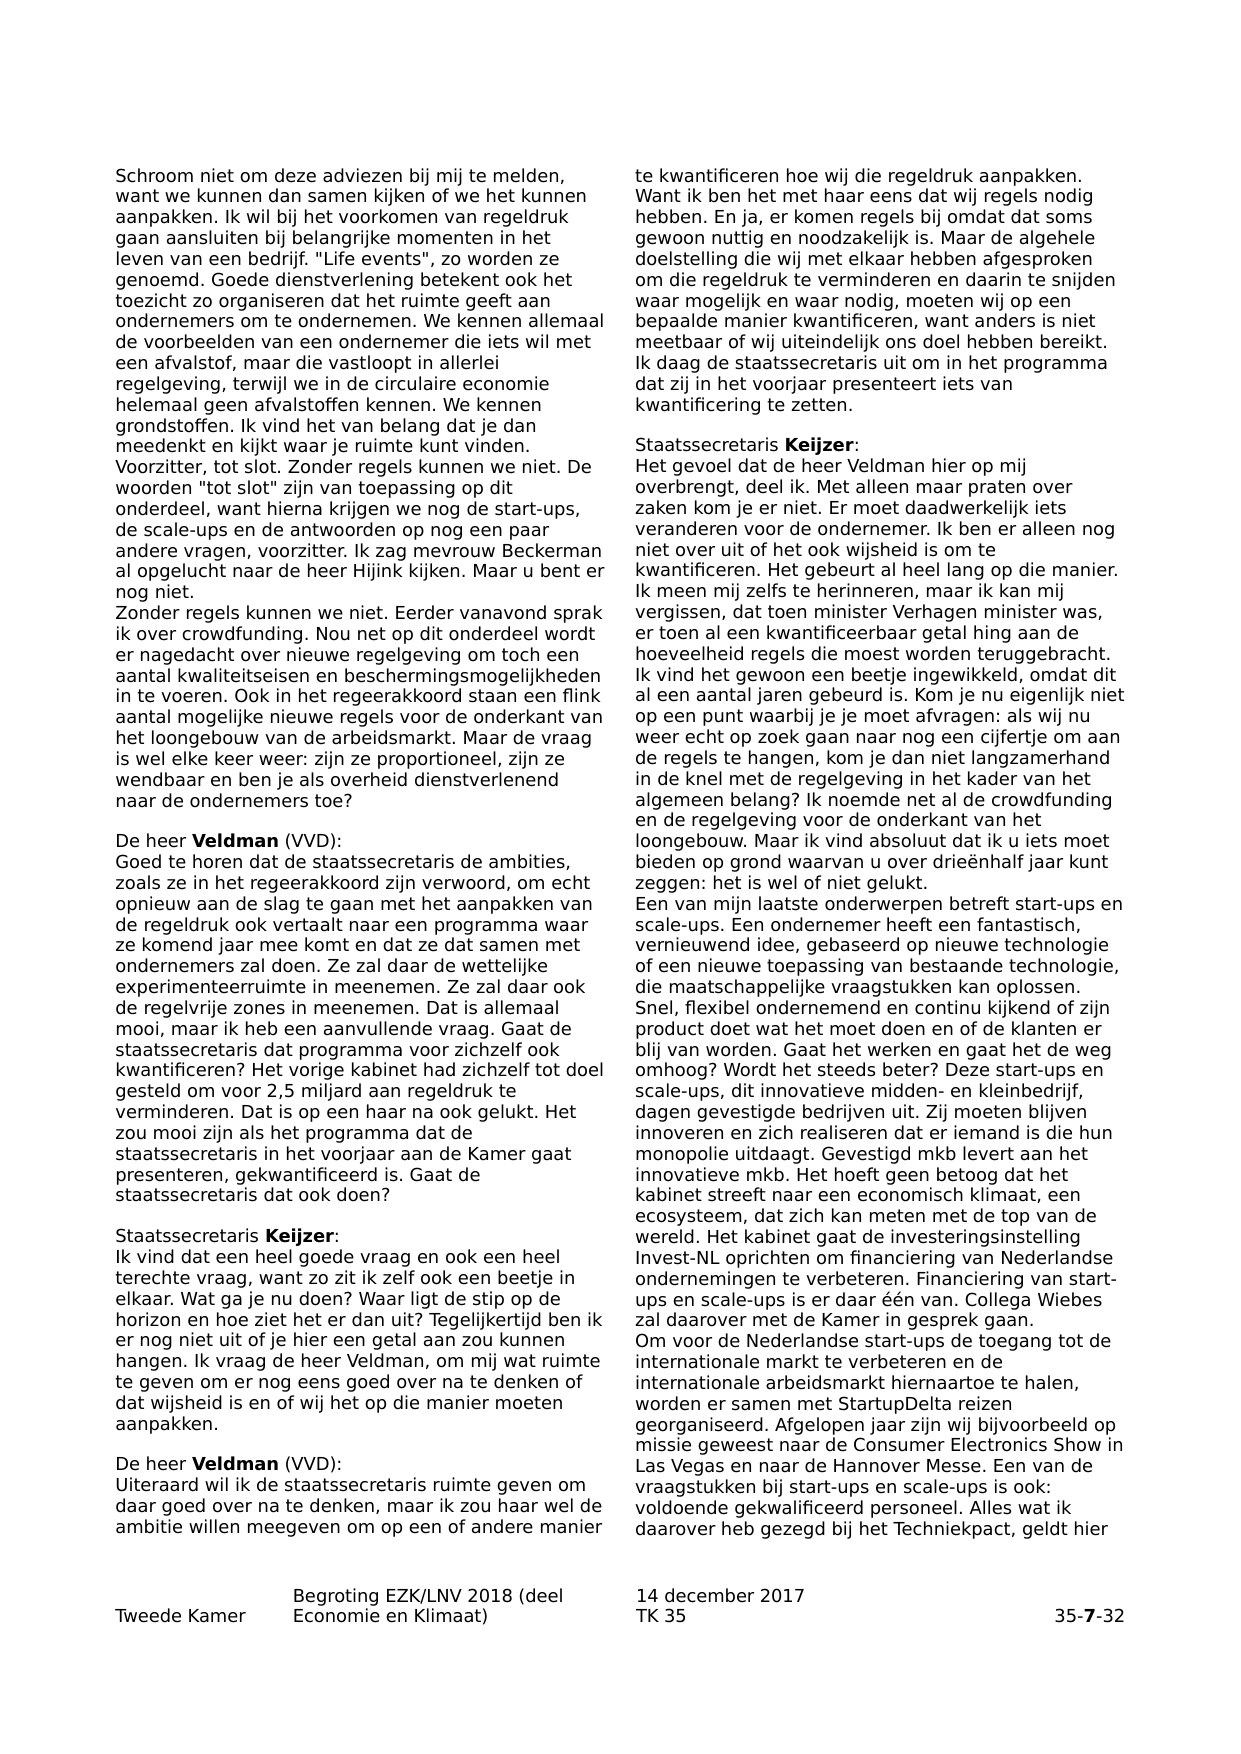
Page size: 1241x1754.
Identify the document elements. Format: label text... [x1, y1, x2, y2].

text Staatssecretaris Keijzer: [635, 435, 1125, 456]
text De heer Veldman (VVD): [115, 831, 605, 852]
text Om voor de Nederlandse start-ups de toegang tot de internationale markt te verbeteren en de internationale arbeidsmarkt hiernaartoe te halen, worden er samen met StartupDelta reizen georganiseerd. Afgelopen jaar zijn wij bijvoorbeeld op missie geweest naar de Consumer Electronics Show in Las Vegas en naar de Hannover Messe. Een van de vraagstukken bij start-ups en scale-ups is ook: voldoende gekwalificeerd personeel. Alles wat ik daarover heb gezegd bij het Techniekpact, geldt hier [635, 1331, 1125, 1539]
text Schroom niet om deze adviezen bij mij te melden, want we kunnen dan samen kijken of we het kunnen aanpakken. Ik wil bij het voorkomen van regeldruk gaan aansluiten bij belangrijke momenten in het leven van een bedrijf. "Life events", zo worden ze genoemd. Goede dienstverlening betekent ook het toezicht zo organiseren dat het ruimte geeft aan ondernemers om te ondernemen. We kennen allemaal de voorbeelden van een ondernemer die iets wil met een afvalstof, maar die vastloopt in allerlei regelgeving, terwijl we in de circulaire economie helemaal geen afvalstoffen kennen. We kennen grondstoffen. Ik vind het van belang dat je dan meedenkt en kijkt waar je ruimte kunt vinden. [115, 165, 605, 457]
text Zonder regels kunnen we niet. Eerder vanavond sprak ik over crowdfunding. Nou net op dit onderdeel wordt er nagedacht over nieuwe regelgeving om toch een aantal kwaliteitseisen en beschermingsmogelijkheden in te voeren. Ook in het regeerakkoord staan een flink aantal mogelijke nieuwe regels voor de onderkant van het loongebouw van de arbeidsmarkt. Maar de vraag is wel elke keer weer: zijn ze proportioneel, zijn ze wendbaar en ben je als overheid dienstverlenend naar de ondernemers toe? [115, 603, 605, 811]
text Het gevoel dat de heer Veldman hier op mij overbrengt, deel ik. Met alleen maar praten over zaken kom je er niet. Er moet daadwerkelijk iets veranderen voor de ondernemer. Ik ben er alleen nog niet over uit of het ook wijsheid is om te kwantificeren. Het gebeurt al heel lang op die manier. Ik meen mij zelfs te herinneren, maar ik kan mij vergissen, dat toen minister Verhagen minister was, er toen al een kwantificeerbaar getal hing aan de hoeveelheid regels die moest worden teruggebracht. Ik vind het gewoon een beetje ingewikkeld, omdat dit al een aantal jaren gebeurd is. Kom je nu eigenlijk niet op een punt waarbij je je moet afvragen: als wij nu weer echt op zoek gaan naar nog een cijfertje om aan de regels te hangen, kom je dan niet langzamerhand in de knel met de regelgeving in het kader van het algemeen belang? Ik noemde net al de crowdfunding en de regelgeving voor de onderkant van het loongebouw. Maar ik vind absoluut dat ik u iets moet bieden op grond waarvan u over drieënhalf jaar kunt zeggen: het is wel of niet gelukt. [635, 456, 1125, 893]
text Staatssecretaris Keijzer: [115, 1226, 605, 1247]
text Een van mijn laatste onderwerpen betreft start-ups en scale-ups. Een ondernemer heeft een fantastisch, vernieuwend idee, gebaseerd op nieuwe technologie of een nieuwe toepassing van bestaande technologie, die maatschappelijke vraagstukken kan oplossen. Snel, flexibel ondernemend en continu kijkend of zijn product doet wat het moet doen en of de klanten er blij van worden. Gaat het werken en gaat het de weg omhoog? Wordt het steeds beter? Deze start-ups en scale-ups, dit innovatieve midden- en kleinbedrijf, dagen gevestigde bedrijven uit. Zij moeten blijven innoveren en zich realiseren dat er iemand is die hun monopolie uitdaagt. Gevestigd mkb levert aan het innovatieve mkb. Het hoeft geen betoog dat het kabinet streeft naar een economisch klimaat, een ecosysteem, dat zich kan meten met de top van de wereld. Het kabinet gaat de investeringsinstelling Invest-NL oprichten om financiering van Nederlandse ondernemingen te verbeteren. Financiering van start-ups en scale-ups is er daar één van. Collega Wiebes zal daarover met de Kamer in gesprek gaan. [635, 893, 1125, 1331]
text Voorzitter, tot slot. Zonder regels kunnen we niet. De woorden "tot slot" zijn van toepassing op dit onderdeel, want hierna krijgen we nog de start-ups, de scale-ups en de antwoorden op nog een paar andere vragen, voorzitter. Ik zag mevrouw Beckerman al opgelucht naar de heer Hijink kijken. Maar u bent er nog niet. [115, 457, 605, 603]
text Ik vind dat een heel goede vraag en ook een heel terechte vraag, want zo zit ik zelf ook een beetje in elkaar. Wat ga je nu doen? Waar ligt de stip op de horizon en hoe ziet het er dan uit? Tegelijkertijd ben ik er nog niet uit of je hier een getal aan zou kunnen hangen. Ik vraag de heer Veldman, om mij wat ruimte te geven om er nog eens goed over na te denken of dat wijsheid is en of wij het op die manier moeten aanpakken. [115, 1247, 605, 1434]
text Uiteraard wil ik de staatssecretaris ruimte geven om daar goed over na te denken, maar ik zou haar wel de ambitie willen meegeven om op een of andere manier [115, 1475, 605, 1537]
text De heer Veldman (VVD): [115, 1454, 605, 1475]
text te kwantificeren hoe wij die regeldruk aanpakken. Want ik ben het met haar eens dat wij regels nodig hebben. En ja, er komen regels bij omdat dat soms gewoon nuttig en noodzakelijk is. Maar de algehele doelstelling die wij met elkaar hebben afgesproken om die regeldruk te verminderen en daarin te snijden waar mogelijk en waar nodig, moeten wij op een bepaalde manier kwantificeren, want anders is niet meetbaar of wij uiteindelijk ons doel hebben bereikt. Ik daag de staatssecretaris uit om in het programma dat zij in het voorjaar presenteert iets van kwantificering te zetten. [635, 165, 1125, 415]
text Goed te horen dat de staatssecretaris de ambities, zoals ze in het regeerakkoord zijn verwoord, om echt opnieuw aan de slag te gaan met het aanpakken van de regeldruk ook vertaalt naar een programma waar ze komend jaar mee komt en dat ze dat samen met ondernemers zal doen. Ze zal daar de wettelijke experimenteerruimte in meenemen. Ze zal daar ook de regelvrije zones in meenemen. Dat is allemaal mooi, maar ik heb een aanvullende vraag. Gaat de staatssecretaris dat programma voor zichzelf ook kwantificeren? Het vorige kabinet had zichzelf tot doel gesteld om voor 2,5 miljard aan regeldruk te verminderen. Dat is op een haar na ook gelukt. Het zou mooi zijn als het programma dat de staatssecretaris in het voorjaar aan de Kamer gaat presenteren, gekwantificeerd is. Gaat de staatssecretaris dat ook doen? [115, 852, 605, 1206]
